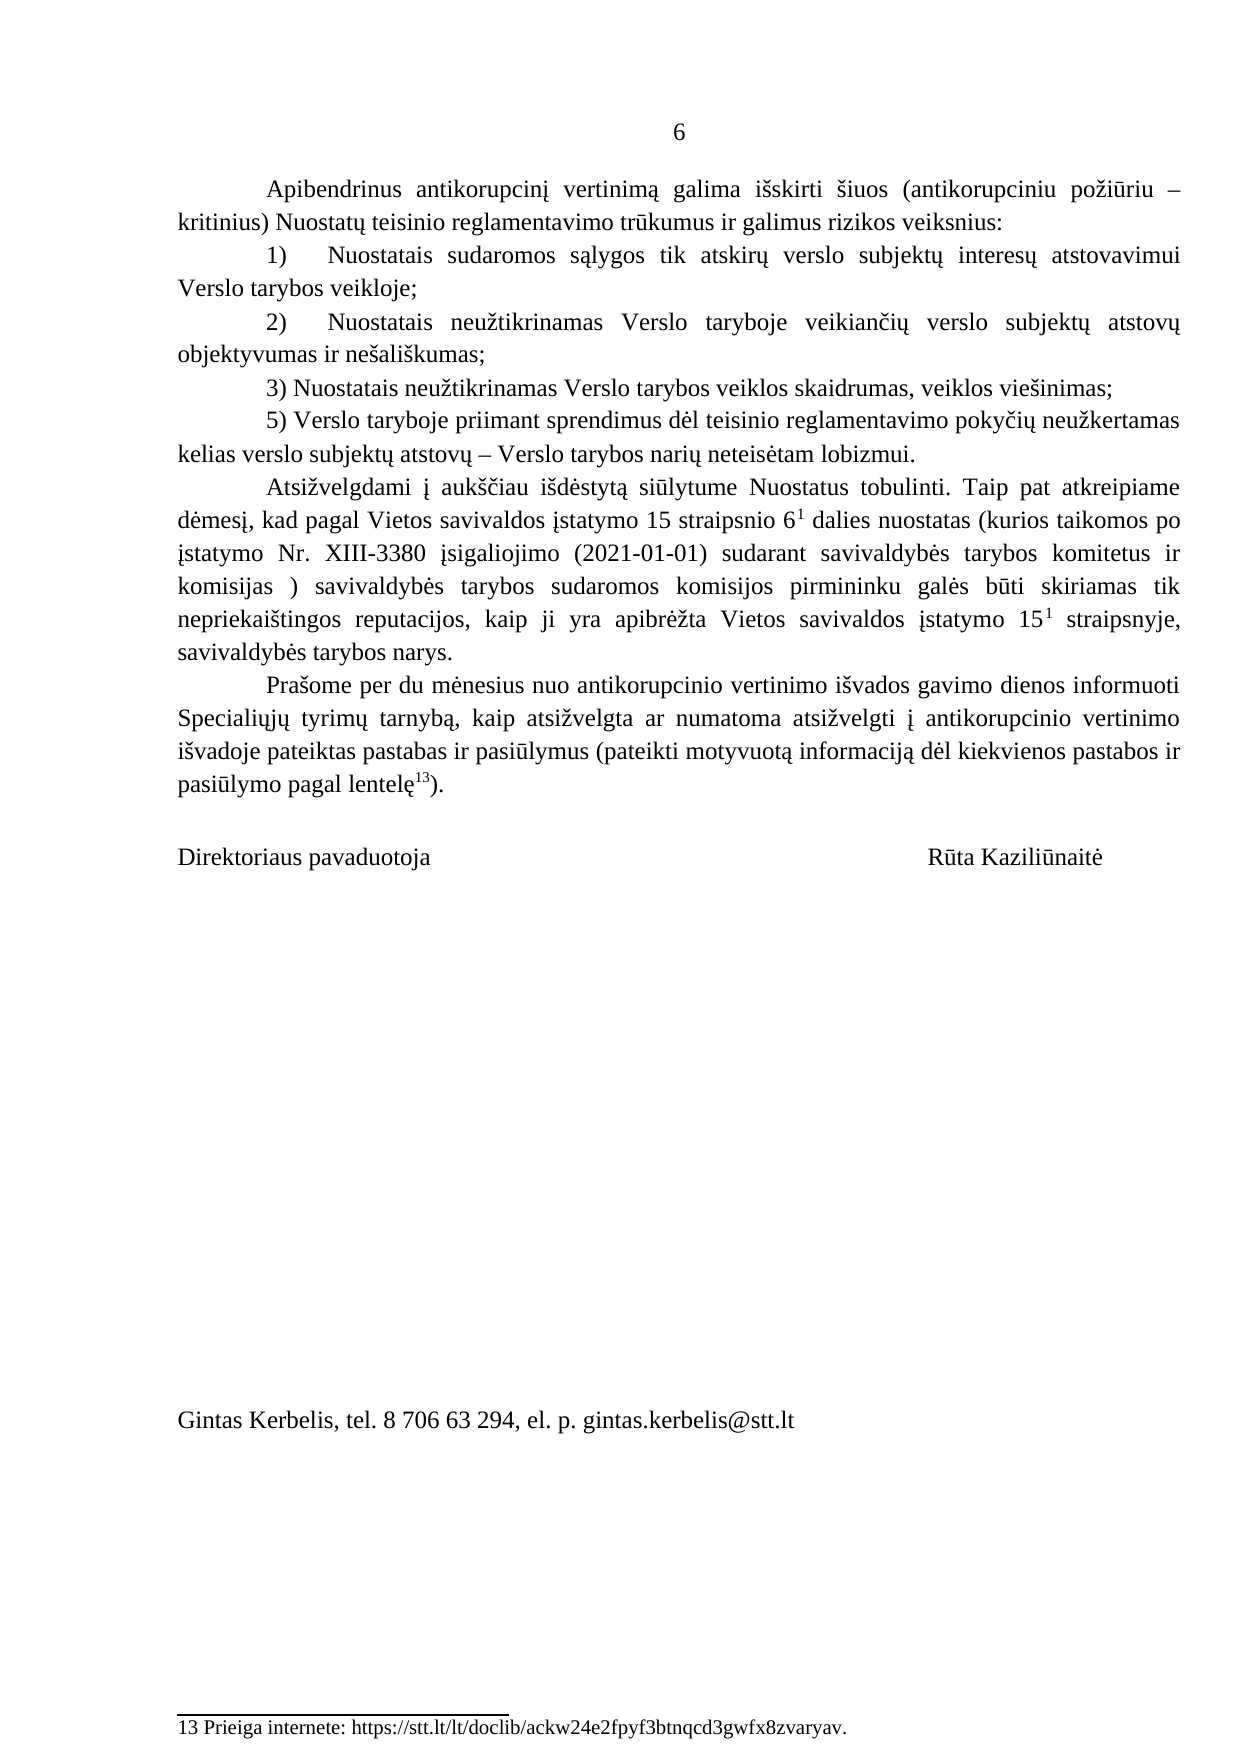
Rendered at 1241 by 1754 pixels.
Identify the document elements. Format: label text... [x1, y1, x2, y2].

text Prieiga internete: https://stt.lt/lt/doclib/ackw24e2fpyf3btnqcd3gwfx8zvaryav. [177, 1715, 1181, 1739]
list Atsižvelgdami į aukščiau išdėstytą siūlytume Nuostatus tobulinti. Taip pat atkreipiame dėmesį, kad pagal Vietos savivaldos įstatymo 15 straipsnio 61 dalies nuostatas (kurios taikomos po įstatymo Nr. XIII-3380 įsigaliojimo (2021-01-01) sudarant savivaldybės tarybos komitetus ir komisijas ) savivaldybės tarybos sudaromos komisijos pirmininku galės būti skiriamas tik nepriekaištingos reputacijos, kaip ji yra apibrėžta Vietos savivaldos įstatymo 151 straipsnyje, savivaldybės tarybos narys. [177, 472, 1181, 666]
text Gintas Kerbelis, tel. 8 706 63 294, el. p. gintas.kerbelis@stt.lt [177, 1405, 1181, 1434]
list Prašome per du mėnesius nuo antikorupcinio vertinimo išvados gavimo dienos informuoti Specialiųjų tyrimų tarnybą, kaip atsižvelgta ar numatoma atsižvelgti į antikorupcinio vertinimo išvadoje pateiktas pastabas ir pasiūlymus (pateikti motyvuotą informaciją dėl kiekvienos pastabos ir pasiūlymo pagal lentelę). [177, 670, 1181, 798]
list 1) Nuostatais sudaromos sąlygos tik atskirų verslo subjektų interesų atstovavimui Verslo tarybos veikloje; [177, 241, 1181, 302]
list Direktoriaus pavaduotoja Rūta Kaziliūnaitė [177, 842, 1181, 871]
list 2) Nuostatais neužtikrinamas Verslo taryboje veikiančių verslo subjektų atstovų objektyvumas ir nešališkumas; [177, 307, 1181, 368]
list 5) Verslo taryboje priimant sprendimus dėl teisinio reglamentavimo pokyčių neužkertamas kelias verslo subjektų atstovų – Verslo tarybos narių neteisėtam lobizmui. [177, 406, 1181, 467]
list Apibendrinus antikorupcinį vertinimą galima išskirti šiuos (antikorupciniu požiūriu – kritinius) Nuostatų teisinio reglamentavimo trūkumus ir galimus rizikos veiksnius: [177, 174, 1181, 236]
list 3) Nuostatais neužtikrinamas Verslo tarybos veiklos skaidrumas, veiklos viešinimas; [177, 373, 1181, 401]
